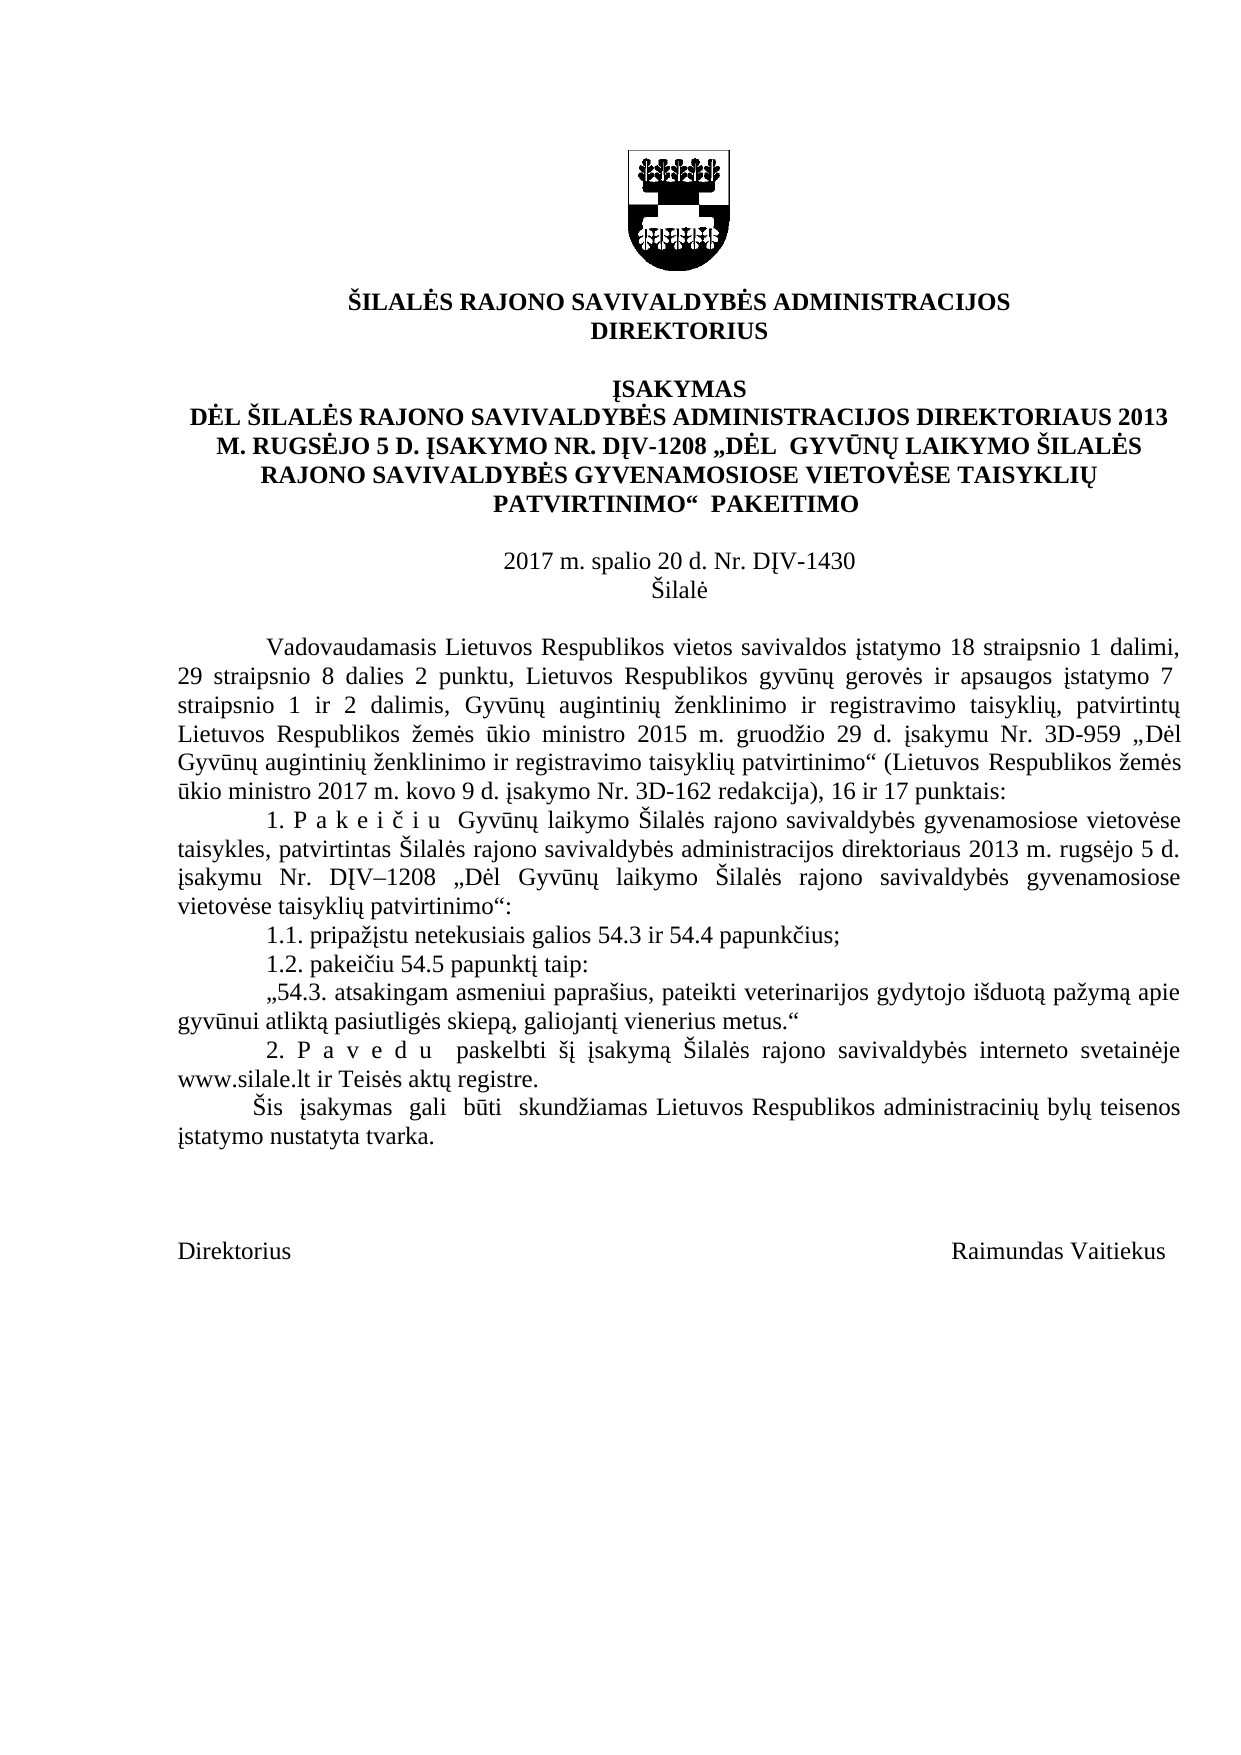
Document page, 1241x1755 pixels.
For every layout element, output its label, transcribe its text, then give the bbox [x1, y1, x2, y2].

text Direktorius Raimundas Vaitiekus [177, 1236, 1181, 1265]
text DĖL ŠILALĖS RAJONO SAVIVALDYBĖS ADMINISTRACIJOS DIREKTORIAUS 2013 M. RUGSĖJO 5 D. ĮSAKYMO NR. DĮV-1208 „DĖL GYVŪNŲ LAIKYMO ŠILALĖS RAJONO SAVIVALDYBĖS GYVENAMOSIOSE VIETOVĖSE TAISYKLIŲ PATVIRTINIMO“ PAKEITIMO [177, 402, 1181, 517]
text Šilalė [177, 575, 1181, 604]
text 1.2. pakeičiu 54.5 papunktį taip: [266, 949, 1181, 977]
text „54.3. atsakingam asmeniui paprašius, pateikti veterinarijos gydytojo išduotą pažymą apie gyvūnui atliktą pasiutligės skiepą, galiojantį vienerius metus.“ [177, 977, 1181, 1035]
text 2. P a v e d u paskelbti šį įsakymą Šilalės rajono savivaldybės interneto svetainėje www.silale.lt ir Teisės aktų registre. [177, 1035, 1181, 1092]
text 1.1. pripažįstu netekusiais galios 54.3 ir 54.4 papunkčius; [266, 920, 1181, 949]
text DIREKTORIUS [177, 316, 1181, 345]
text Vadovaudamasis Lietuvos Respublikos vietos savivaldos įstatymo 18 straipsnio 1 dalimi, 29 straipsnio 8 dalies 2 punktu, Lietuvos Respublikos gyvūnų gerovės ir apsaugos įstatymo 7 straipsnio 1 ir 2 dalimis, Gyvūnų augintinių ženklinimo ir registravimo taisyklių, patvirtintų Lietuvos Respublikos žemės ūkio ministro 2015 m. gruodžio 29 d. įsakymu Nr. 3D-959 „Dėl Gyvūnų augintinių ženklinimo ir registravimo taisyklių patvirtinimo“ (Lietuvos Respublikos žemės ūkio ministro 2017 m. kovo 9 d. įsakymo Nr. 3D-162 redakcija), 16 ir 17 punktais: [177, 632, 1181, 805]
text ĮSAKYMAS [177, 374, 1181, 402]
text 1. P a k e i č i u Gyvūnų laikymo Šilalės rajono savivaldybės gyvenamosiose vietovėse taisykles, patvirtintas Šilalės rajono savivaldybės administracijos direktoriaus 2013 m. rugsėjo 5 d. įsakymu Nr. DĮV–1208 „Dėl Gyvūnų laikymo Šilalės rajono savivaldybės gyvenamosiose vietovėse taisyklių patvirtinimo“: [177, 805, 1181, 920]
text ŠILALĖS RAJONO SAVIVALDYBĖS ADMINISTRACIJOS [177, 287, 1181, 316]
text Šis įsakymas gali būti skundžiamas Lietuvos Respublikos administracinių bylų teisenos įstatymo nustatyta tvarka. [177, 1092, 1181, 1150]
text 2017 m. spalio 20 d. Nr. DĮV-1430 [177, 546, 1181, 575]
